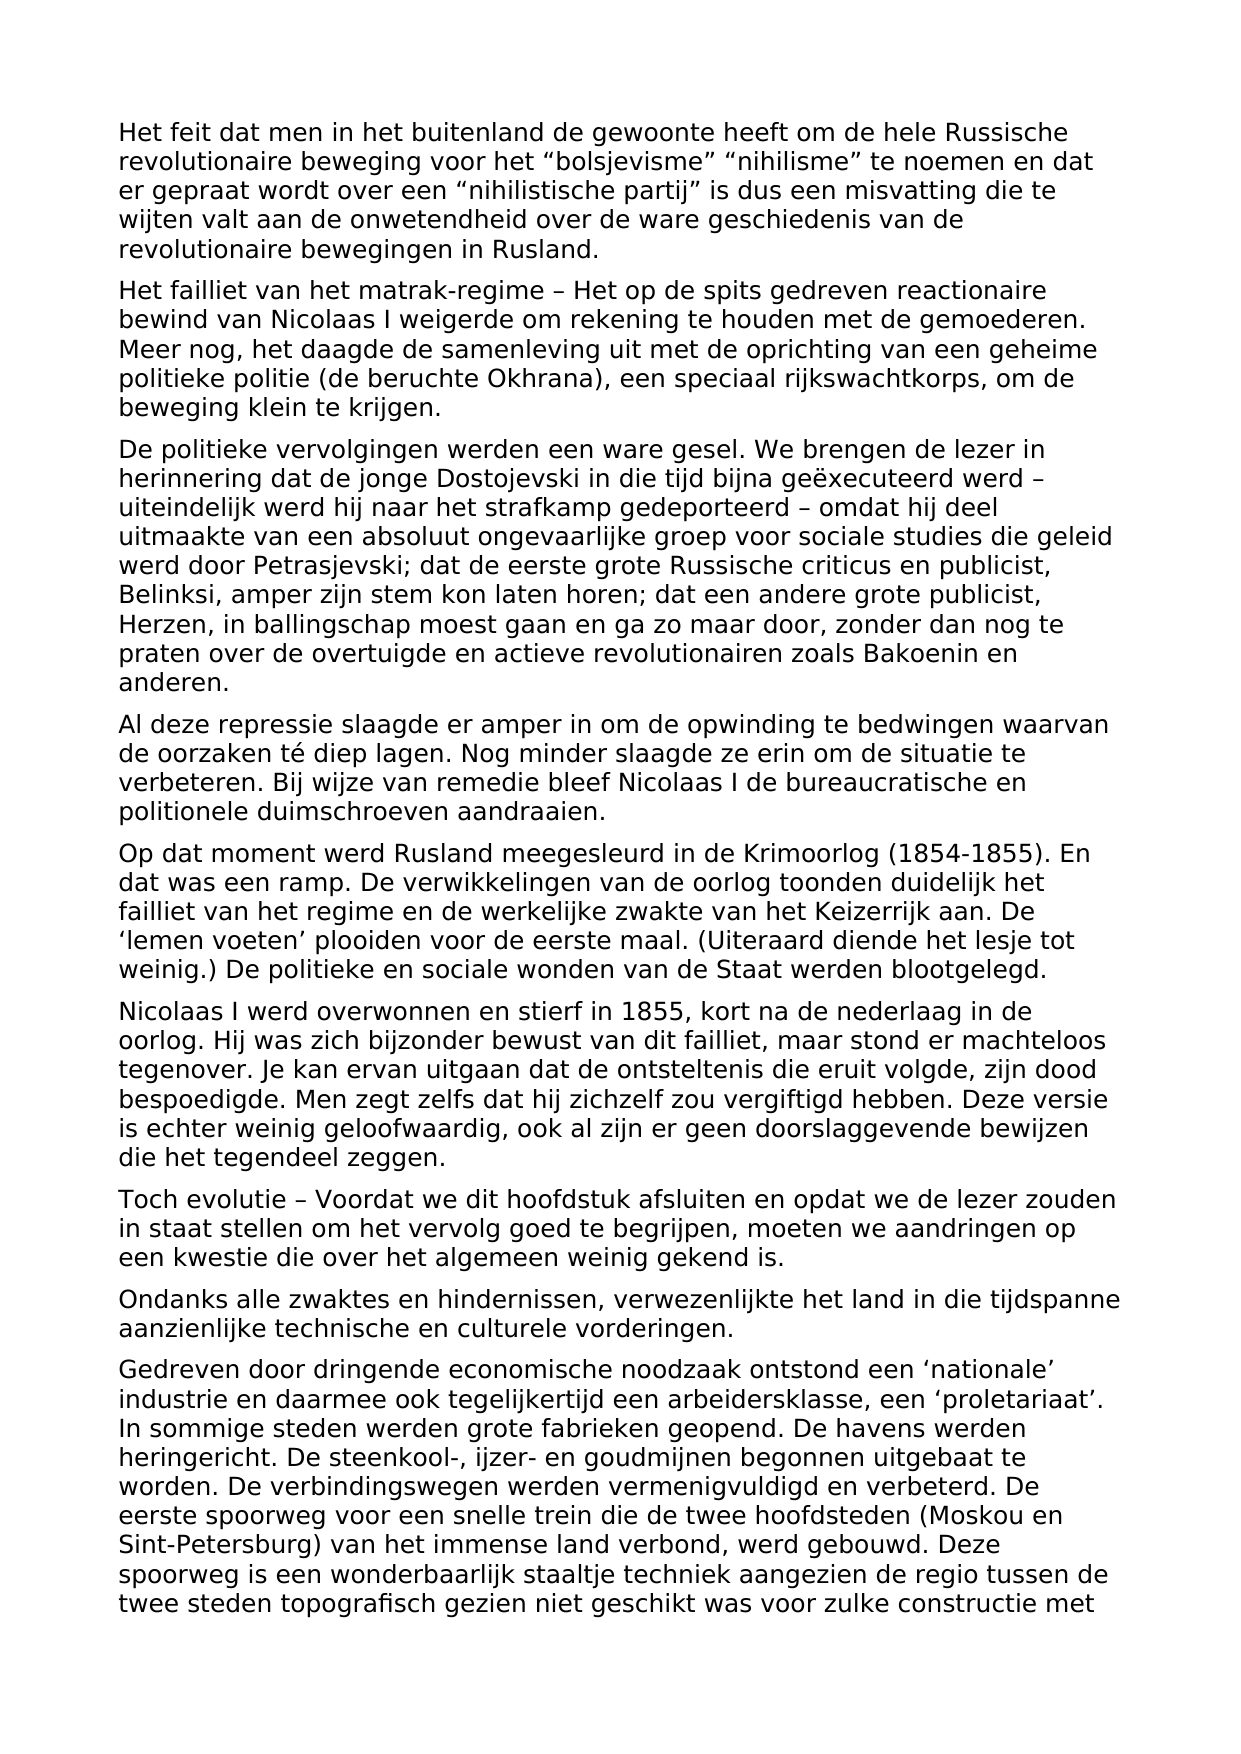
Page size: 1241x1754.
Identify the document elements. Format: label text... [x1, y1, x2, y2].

text Al deze repressie slaagde er amper in om de opwinding te bedwingen waarvan de oorzaken té diep lagen. Nog minder slaagde ze erin om de situatie te verbeteren. Bij wijze van remedie bleef Nicolaas I de bureaucratische en politionele duimschroeven aandraaien. [118, 710, 1122, 826]
text De politieke vervolgingen werden een ware gesel. We brengen de lezer in herinnering dat de jonge Dostojevski in die tijd bijna geëxecuteerd werd – uiteindelijk werd hij naar het strafkamp gedeporteerd – omdat hij deel uitmaakte van een absoluut ongevaarlijke groep voor sociale studies die geleid werd door Petrasjevski; dat de eerste grote Russische criticus en publicist, Belinksi, amper zijn stem kon laten horen; dat een andere grote publicist, Herzen, in ballingschap moest gaan en ga zo maar door, zonder dan nog te praten over de overtuigde en actieve revolutionairen zoals Bakoenin en anderen. [118, 435, 1122, 697]
text Nicolaas I werd overwonnen en stierf in 1855, kort na de nederlaag in de oorlog. Hij was zich bijzonder bewust van dit failliet, maar stond er machteloos tegenover. Je kan ervan uitgaan dat de ontsteltenis die eruit volgde, zijn dood bespoedigde. Men zegt zelfs dat hij zichzelf zou vergiftigd hebben. Deze versie is echter weinig geloofwaardig, ook al zijn er geen doorslaggevende bewijzen die het tegendeel zeggen. [118, 997, 1122, 1172]
text Het failliet van het matrak-regime – Het op de spits gedreven reactionaire bewind van Nicolaas I weigerde om rekening te houden met de gemoederen. Meer nog, het daagde de samenleving uit met de oprichting van een geheime politieke politie (de beruchte Okhrana), een speciaal rijkswachtkorps, om de beweging klein te krijgen. [118, 276, 1122, 422]
text Gedreven door dringende economische noodzaak ontstond een ‘nationale’ industrie en daarmee ook tegelijkertijd een arbeidersklasse, een ‘proletariaat’. In sommige steden werden grote fabrieken geopend. De havens werden heringericht. De steenkool-, ijzer- en goudmijnen begonnen uitgebaat te worden. De verbindingswegen werden vermenigvuldigd en verbeterd. De eerste spoorweg voor een snelle trein die de twee hoofdsteden (Moskou en Sint-Petersburg) van het immense land verbond, werd gebouwd. Deze spoorweg is een wonderbaarlijk staaltje techniek aangezien de regio tussen de twee steden topografisch gezien niet geschikt was voor zulke constructie met [118, 1356, 1122, 1618]
text Ondanks alle zwaktes en hindernissen, verwezenlijkte het land in die tijdspanne aanzienlijke technische en culturele vorderingen. [118, 1285, 1122, 1343]
text Toch evolutie – Voordat we dit hoofdstuk afsluiten en opdat we de lezer zouden in staat stellen om het vervolg goed te begrijpen, moeten we aandringen op een kwestie die over het algemeen weinig gekend is. [118, 1185, 1122, 1272]
text Op dat moment werd Rusland meegesleurd in de Krimoorlog (1854-1855). En dat was een ramp. De verwikkelingen van de oorlog toonden duidelijk het failliet van het regime en de werkelijke zwakte van het Keizerrijk aan. De ‘lemen voeten’ plooiden voor de eerste maal. (Uiteraard diende het lesje tot weinig.) De politieke en sociale wonden van de Staat werden blootgelegd. [118, 839, 1122, 985]
text Het feit dat men in het buitenland de gewoonte heeft om de hele Russische revolutionaire beweging voor het “bolsjevisme” “nihilisme” te noemen en dat er gepraat wordt over een “nihilistische partij” is dus een misvatting die te wijten valt aan de onwetendheid over de ware geschiedenis van de revolutionaire bewegingen in Rusland. [118, 118, 1122, 264]
